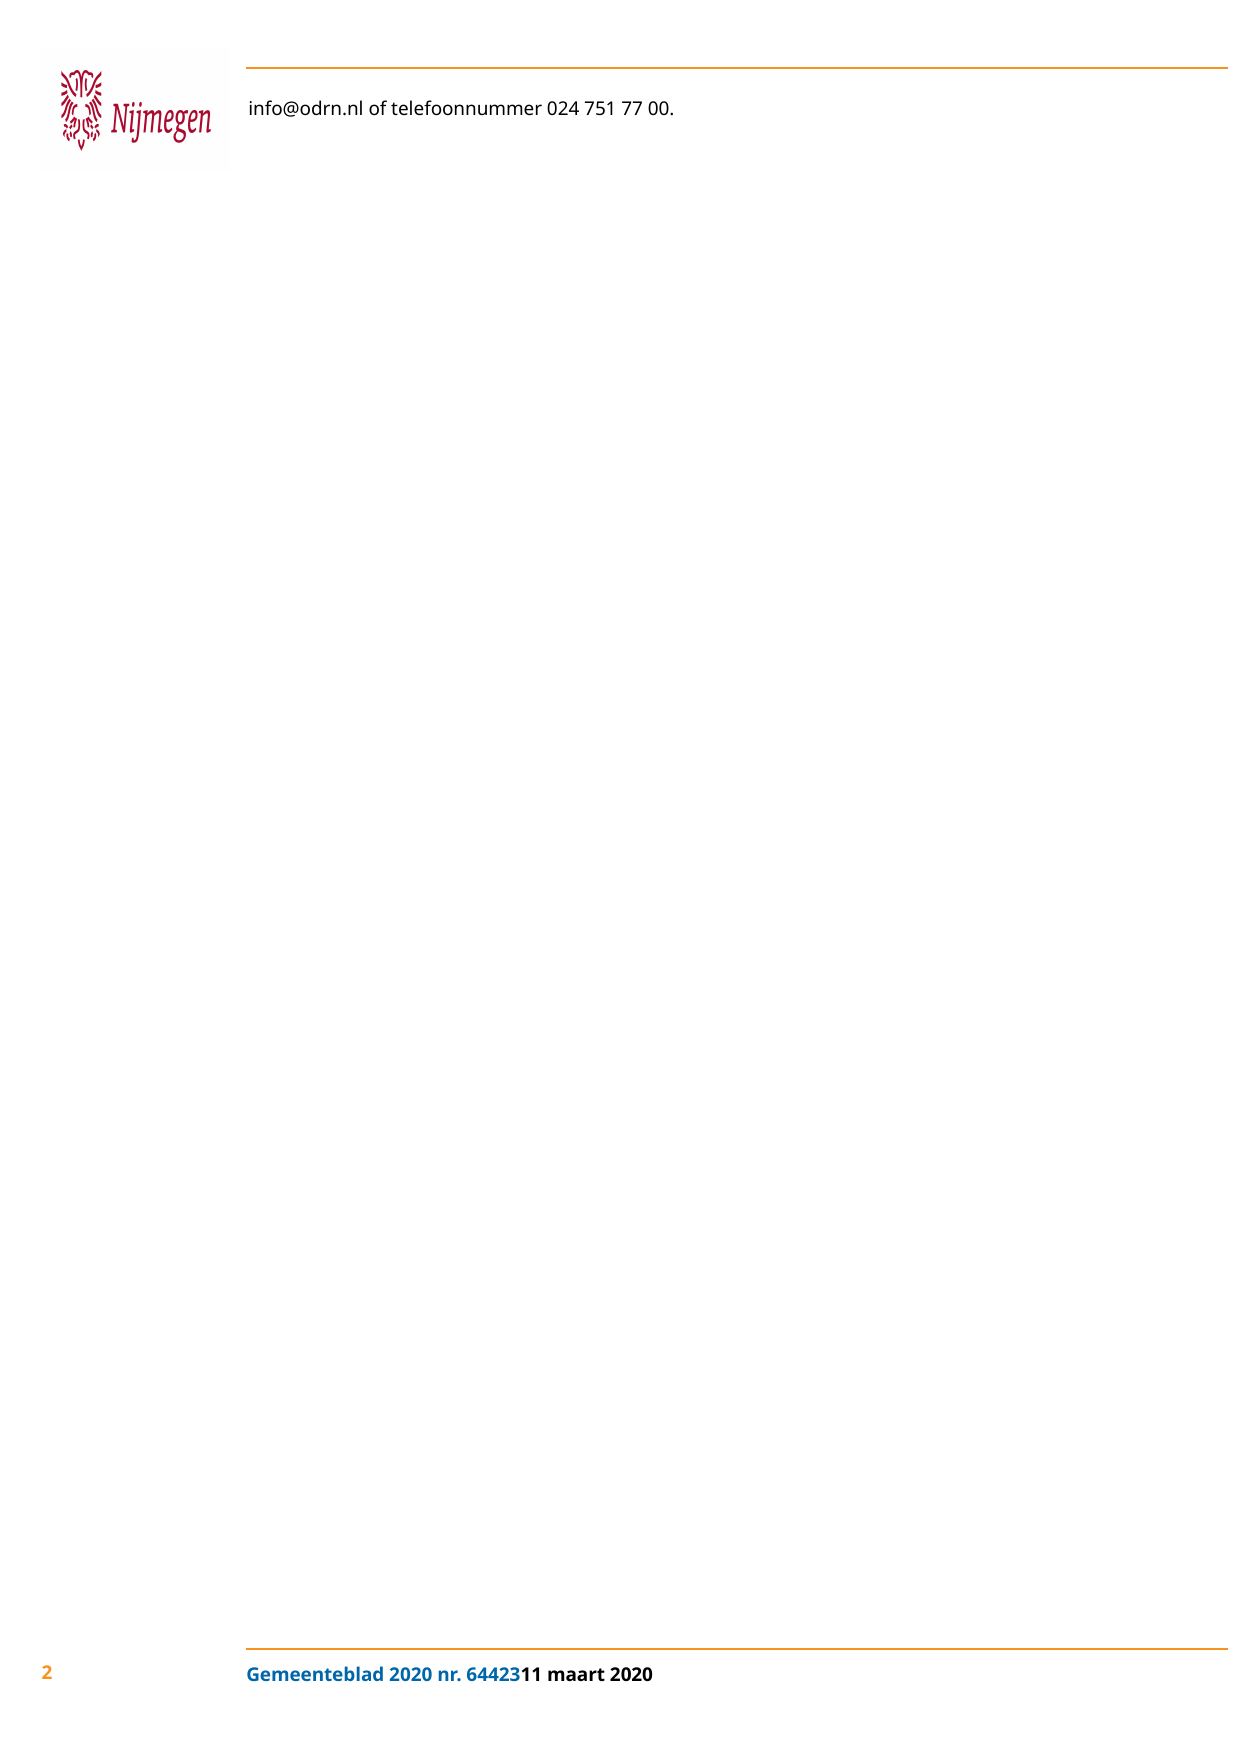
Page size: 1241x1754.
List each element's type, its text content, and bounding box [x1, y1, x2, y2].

text info@odrn.nl of telefoonnummer 024 751 77 00. [248, 95, 1152, 121]
picture [41, 47, 231, 172]
